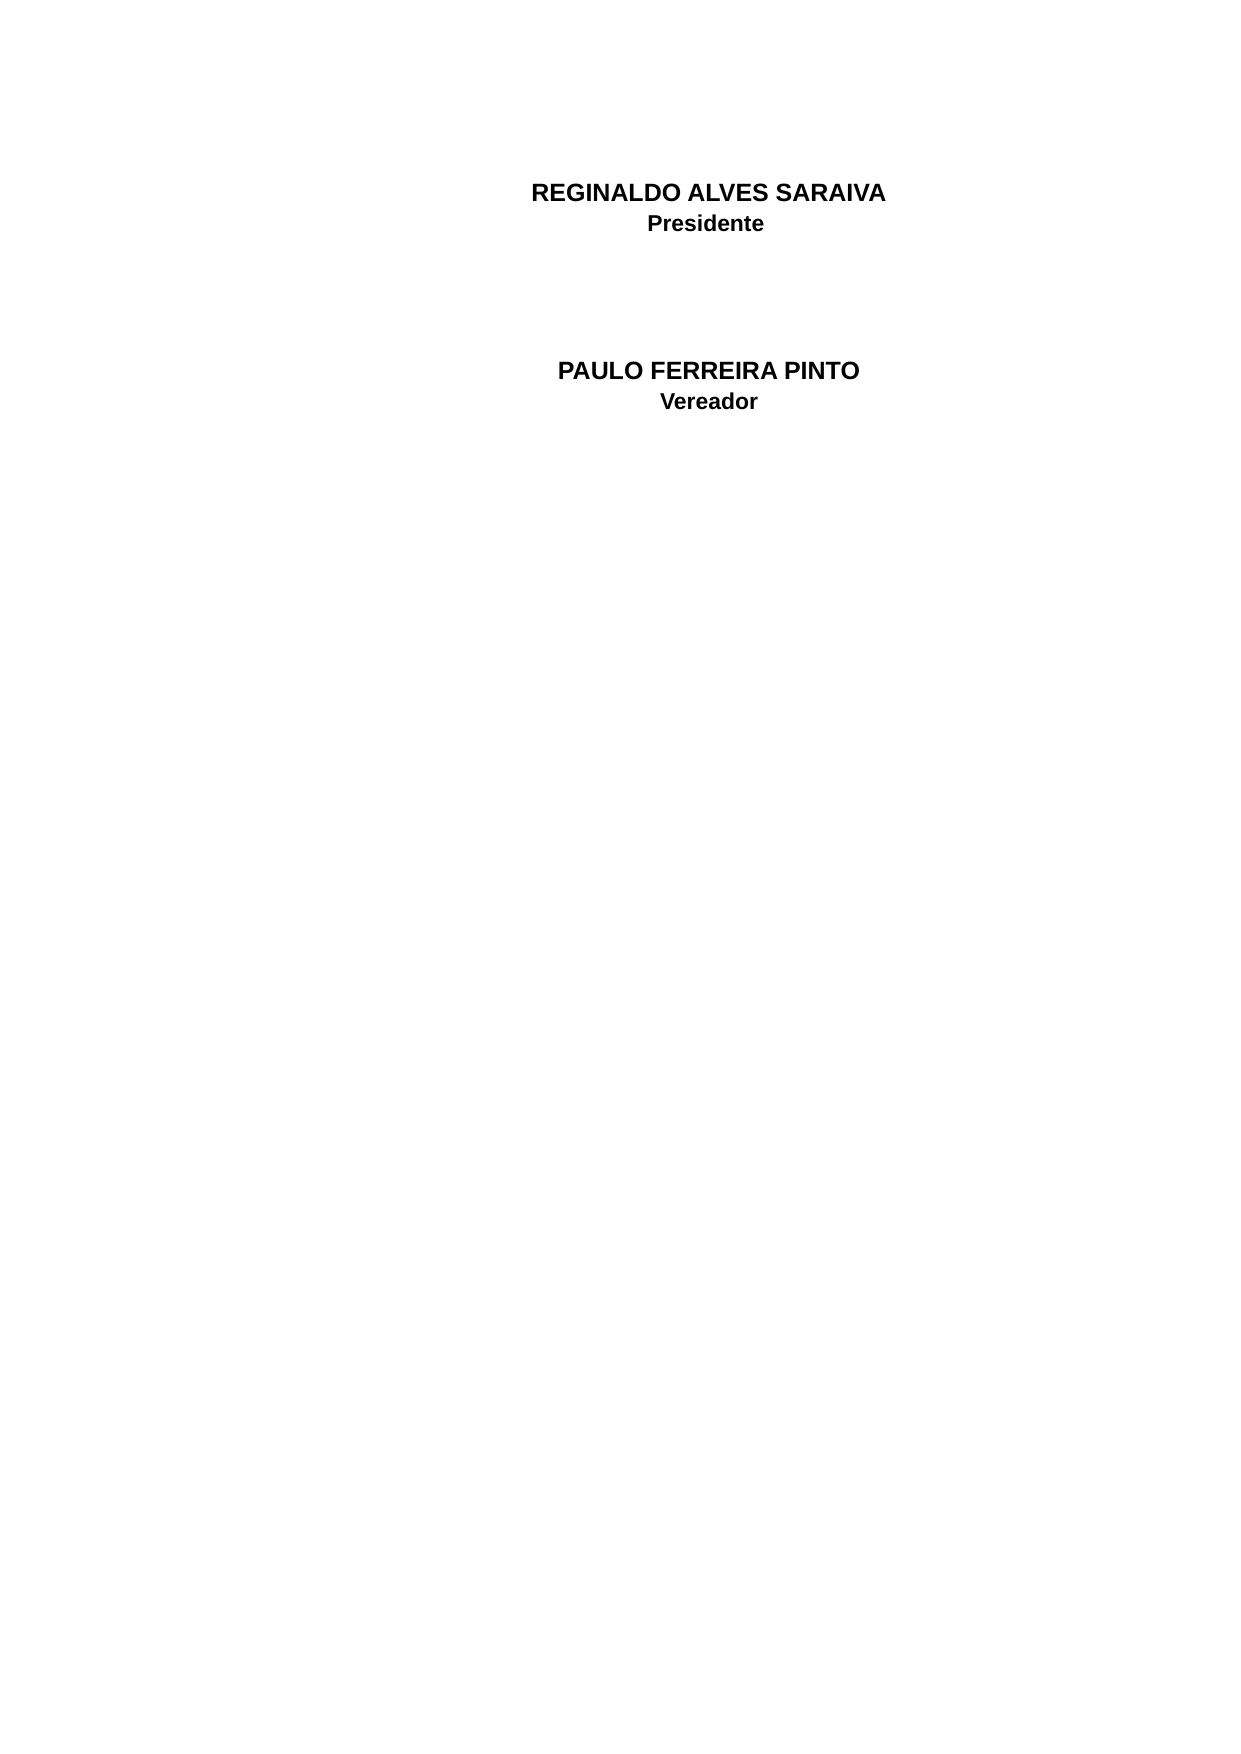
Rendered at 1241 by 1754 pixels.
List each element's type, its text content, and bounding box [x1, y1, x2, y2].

table_cell Presidente [236, 207, 1181, 355]
table_header REGINALDO ALVES SARAIVA [236, 177, 1181, 207]
table_cell PAULO FERREIRA PINTO [236, 355, 1181, 384]
table_cell Vereador [236, 384, 1181, 414]
